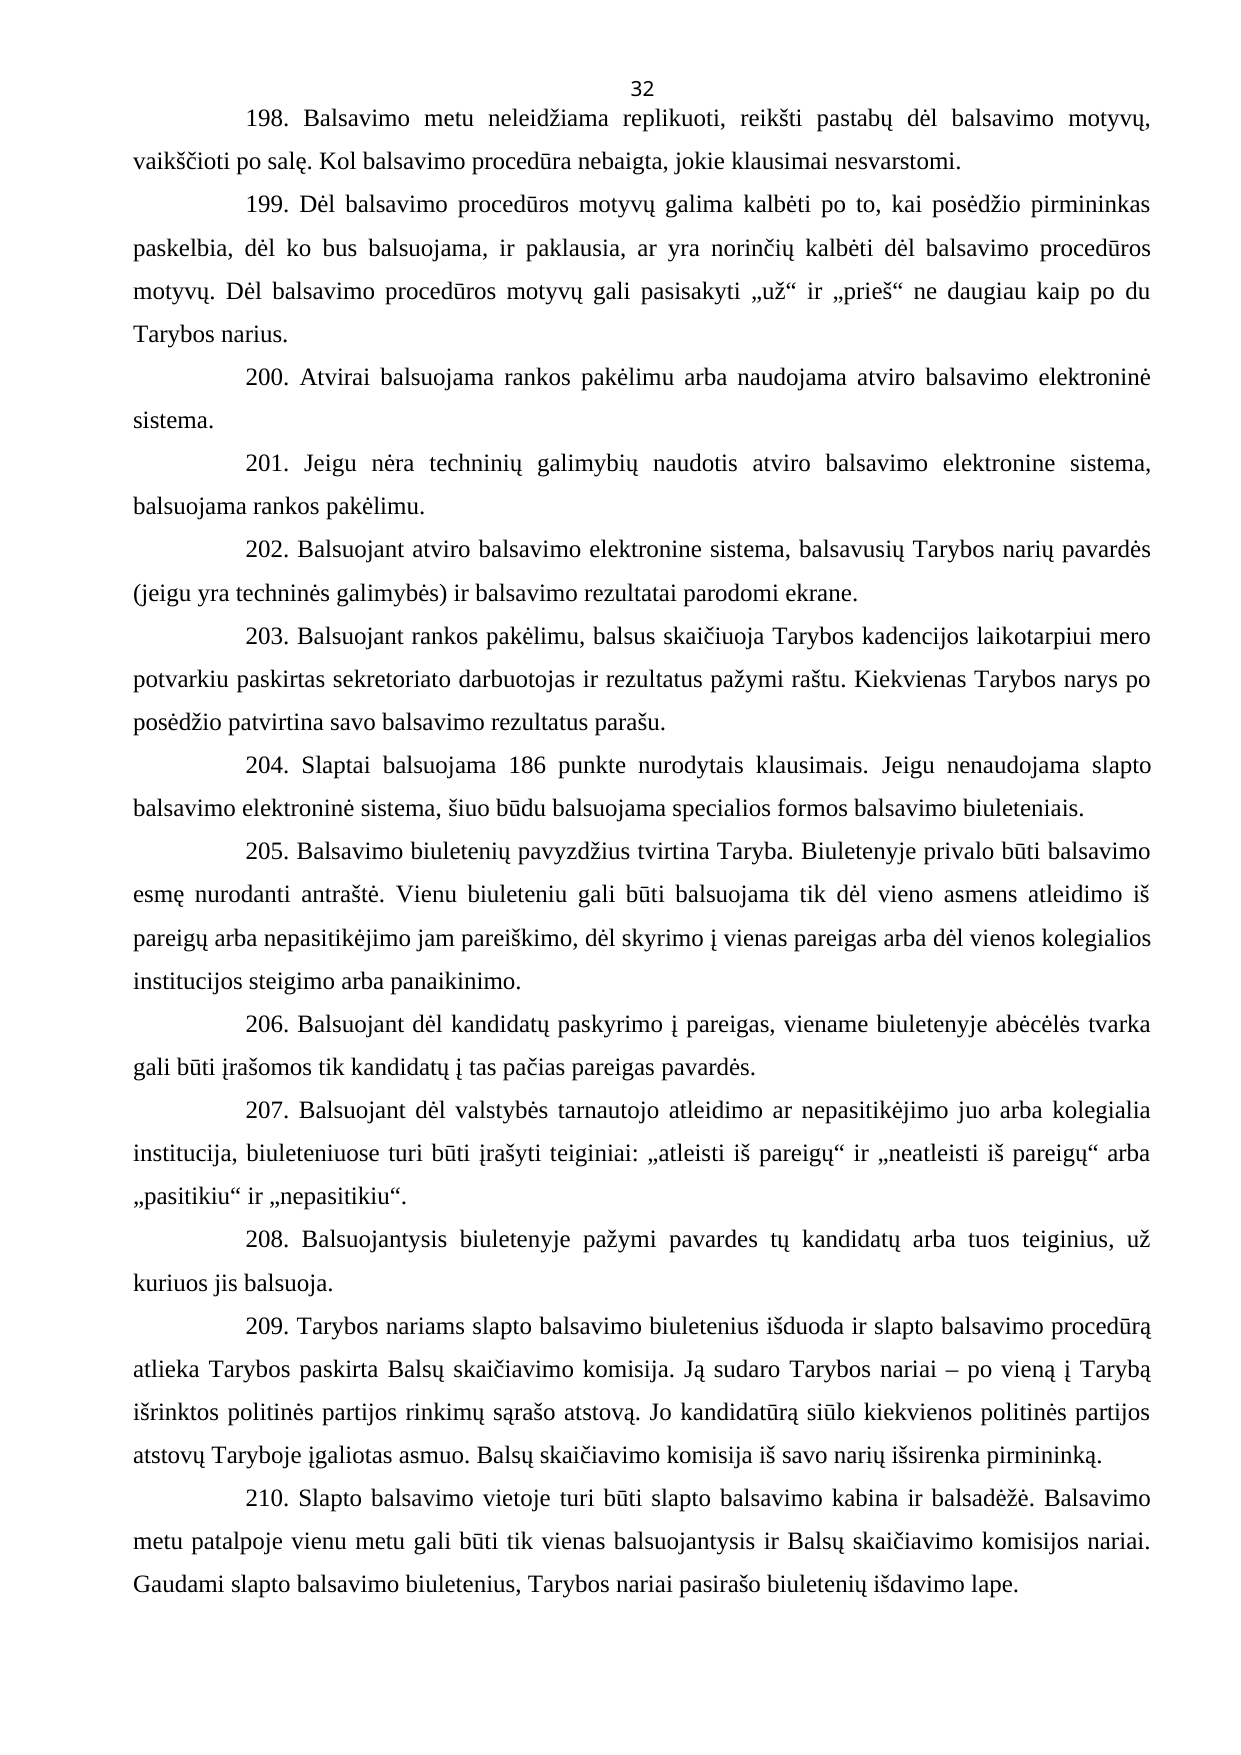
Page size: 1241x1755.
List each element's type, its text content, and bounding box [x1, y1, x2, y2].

text 203. Balsuojant rankos pakėlimu, balsus skaičiuoja Tarybos kadencijos laikotarpiui mero potvarkiu paskirtas sekretoriato darbuotojas ir rezultatus pažymi raštu. Kiekvienas Tarybos narys po posėdžio patvirtina savo balsavimo rezultatus parašu. [133, 621, 1152, 736]
text 209. Tarybos nariams slapto balsavimo biuletenius išduoda ir slapto balsavimo procedūrą atlieka Tarybos paskirta Balsų skaičiavimo komisija. Ją sudaro Tarybos nariai – po vieną į Tarybą išrinktos politinės partijos rinkimų sąrašo atstovą. Jo kandidatūrą siūlo kiekvienos politinės partijos atstovų Taryboje įgaliotas asmuo. Balsų skaičiavimo komisija iš savo narių išsirenka pirmininką. [133, 1311, 1152, 1469]
text 206. Balsuojant dėl kandidatų paskyrimo į pareigas, viename biuletenyje abėcėlės tvarka gali būti įrašomos tik kandidatų į tas pačias pareigas pavardės. [133, 1009, 1152, 1081]
text 208. Balsuojantysis biuletenyje pažymi pavardes tų kandidatų arba tuos teiginius, už kuriuos jis balsuoja. [133, 1224, 1152, 1296]
text 202. Balsuojant atviro balsavimo elektronine sistema, balsavusių Tarybos narių pavardės (jeigu yra techninės galimybės) ir balsavimo rezultatai parodomi ekrane. [133, 534, 1152, 606]
text 200. Atvirai balsuojama rankos pakėlimu arba naudojama atviro balsavimo elektroninė sistema. [133, 362, 1152, 434]
text 201. Jeigu nėra techninių galimybių naudotis atviro balsavimo elektronine sistema, balsuojama rankos pakėlimu. [133, 448, 1152, 520]
text 210. Slapto balsavimo vietoje turi būti slapto balsavimo kabina ir balsadėžė. Balsavimo metu patalpoje vienu metu gali būti tik vienas balsuojantysis ir Balsų skaičiavimo komisijos nariai. Gaudami slapto balsavimo biuletenius, Tarybos nariai pasirašo biuletenių išdavimo lape. [133, 1483, 1152, 1598]
text 204. Slaptai balsuojama 186 punkte nurodytais klausimais. Jeigu nenaudojama slapto balsavimo elektroninė sistema, šiuo būdu balsuojama specialios formos balsavimo biuleteniais. [133, 750, 1152, 822]
text 199. Dėl balsavimo procedūros motyvų galima kalbėti po to, kai posėdžio pirmininkas paskelbia, dėl ko bus balsuojama, ir paklausia, ar yra norinčių kalbėti dėl balsavimo procedūros motyvų. Dėl balsavimo procedūros motyvų gali pasisakyti „už“ ir „prieš“ ne daugiau kaip po du Tarybos narius. [133, 189, 1152, 348]
text 207. Balsuojant dėl valstybės tarnautojo atleidimo ar nepasitikėjimo juo arba kolegialia institucija, biuleteniuose turi būti įrašyti teiginiai: „atleisti iš pareigų“ ir „neatleisti iš pareigų“ arba „pasitikiu“ ir „nepasitikiu“. [133, 1095, 1152, 1210]
text 198. Balsavimo metu neleidžiama replikuoti, reikšti pastabų dėl balsavimo motyvų, vaikščioti po salę. Kol balsavimo procedūra nebaigta, jokie klausimai nesvarstomi. [133, 103, 1152, 175]
text 205. Balsavimo biuletenių pavyzdžius tvirtina Taryba. Biuletenyje privalo būti balsavimo esmę nurodanti antraštė. Vienu biuleteniu gali būti balsuojama tik dėl vieno asmens atleidimo iš pareigų arba nepasitikėjimo jam pareiškimo, dėl skyrimo į vienas pareigas arba dėl vienos kolegialios institucijos steigimo arba panaikinimo. [133, 836, 1152, 994]
